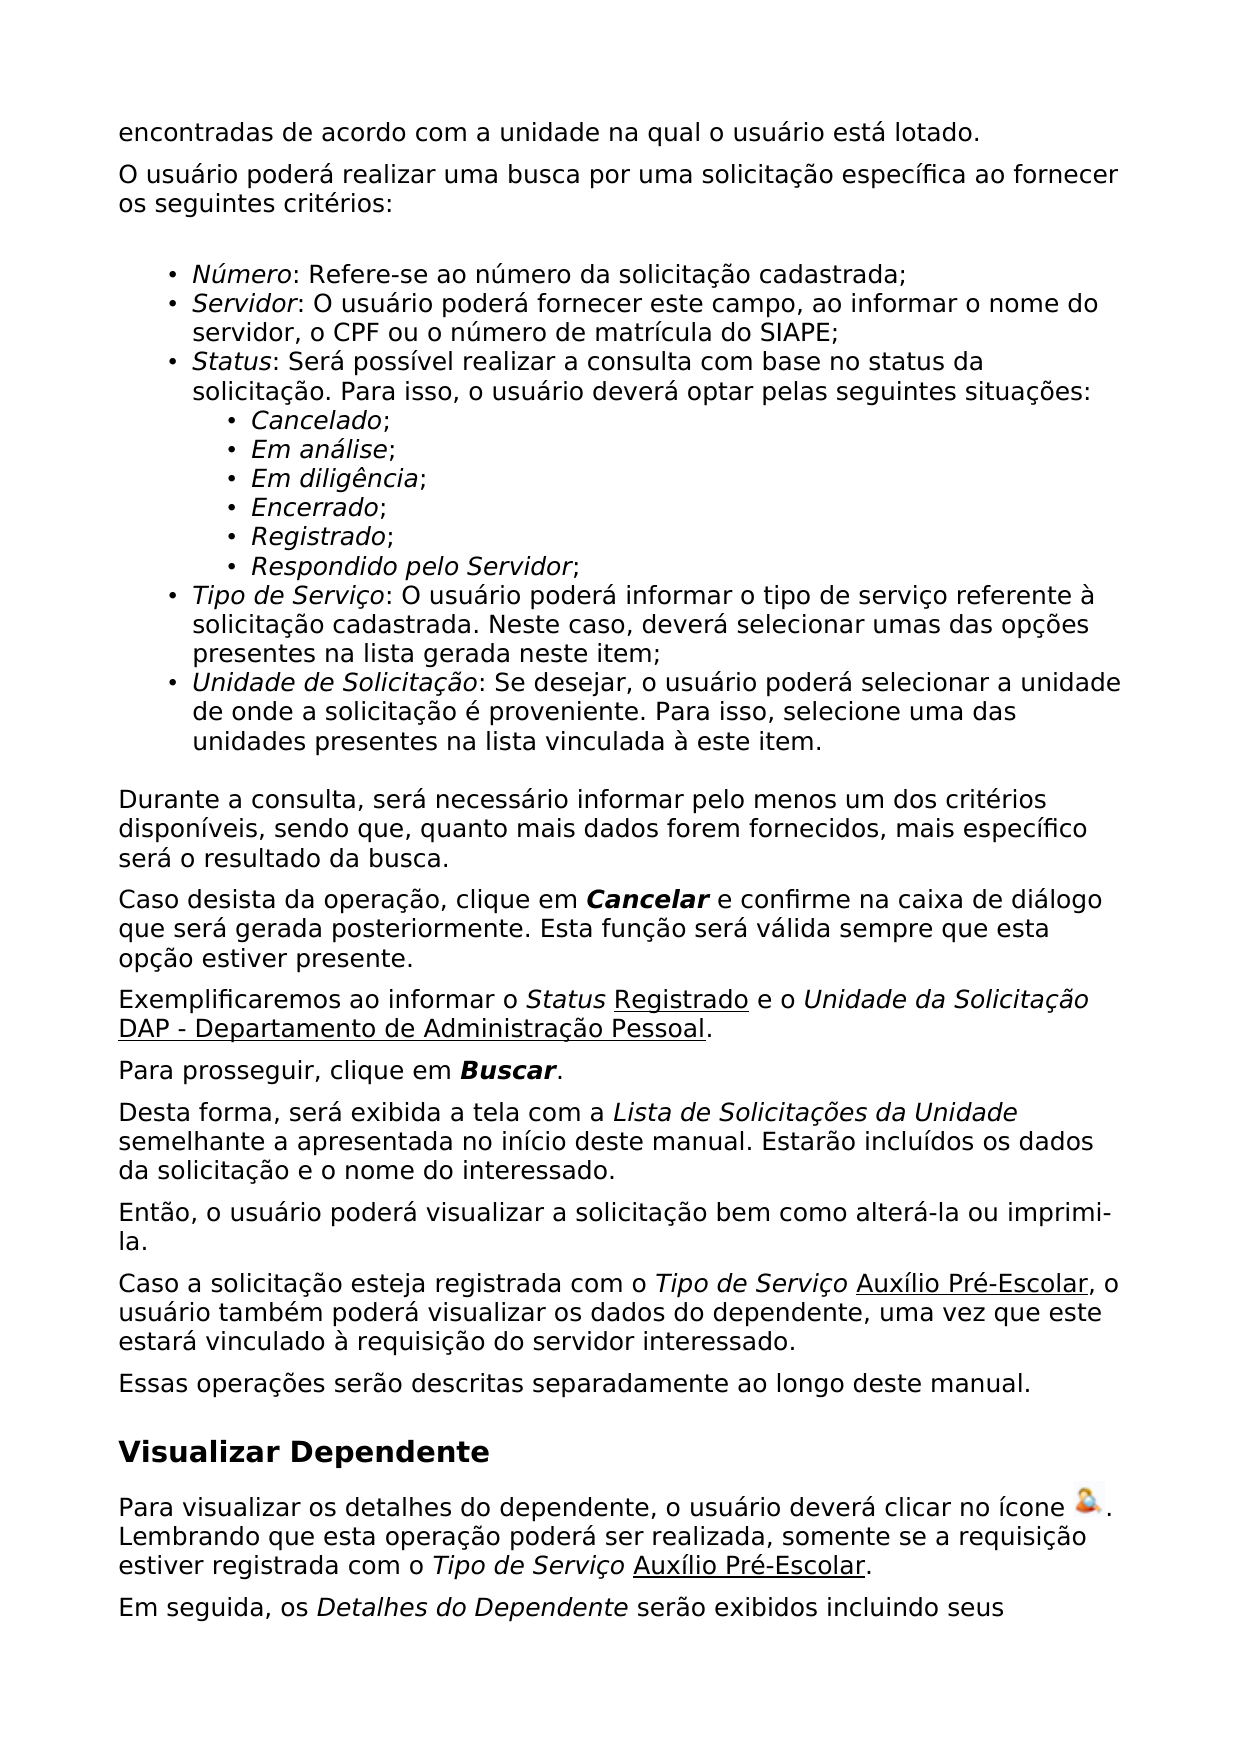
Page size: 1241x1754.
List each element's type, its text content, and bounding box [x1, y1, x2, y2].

list Respondido pelo Servidor; [236, 552, 1122, 581]
text Para visualizar os detalhes do dependente, o usuário deverá clicar no ícone . Lembrando que esta operação poderá ser realizada, somente se a requisição estiver registrada com o Tipo de Serviço Auxílio Pré-Escolar. [118, 1482, 1122, 1581]
list Registrado; [236, 523, 1122, 552]
list Unidade de Solicitação: Se desejar, o usuário poderá selecionar a unidade de onde a solicitação é proveniente. Para isso, selecione uma das unidades presentes na lista vinculada à este item. [177, 668, 1122, 756]
text Caso a solicitação esteja registrada com o Tipo de Serviço Auxílio Pré-Escolar, o usuário também poderá visualizar os dados do dependente, uma vez que este estará vinculado à requisição do servidor interessado. [118, 1269, 1122, 1356]
list Servidor: O usuário poderá fornecer este campo, ao informar o nome do servidor, o CPF ou o número de matrícula do SIAPE; [177, 289, 1122, 348]
text Desta forma, será exibida a tela com a Lista de Solicitações da Unidade semelhante a apresentada no início deste manual. Estarão incluídos os dados da solicitação e o nome do interessado. [118, 1098, 1122, 1185]
text Exemplificaremos ao informar o Status Registrado e o Unidade da Solicitação DAP - Departamento de Administração Pessoal. [118, 985, 1122, 1044]
text encontradas de acordo com a unidade na qual o usuário está lotado. [118, 118, 1122, 147]
text Então, o usuário poderá visualizar a solicitação bem como alterá-la ou imprimi-la. [118, 1198, 1122, 1256]
list Status: Será possível realizar a consulta com base no status da solicitação. Para isso, o usuário deverá optar pelas seguintes situações: [177, 348, 1122, 406]
text Essas operações serão descritas separadamente ao longo deste manual. [118, 1369, 1122, 1398]
list Em análise; [236, 435, 1122, 464]
text Durante a consulta, será necessário informar pelo menos um dos critérios disponíveis, sendo que, quanto mais dados forem fornecidos, mais específico será o resultado da busca. [118, 785, 1122, 873]
picture [1073, 1481, 1105, 1517]
subtitle Visualizar Dependente [118, 1435, 1122, 1469]
list Tipo de Serviço: O usuário poderá informar o tipo de serviço referente à solicitação cadastrada. Neste caso, deverá selecionar umas das opções presentes na lista gerada neste item; [177, 581, 1122, 668]
list Encerrado; [236, 493, 1122, 523]
text Em seguida, os Detalhes do Dependente serão exibidos incluindo seus [118, 1593, 1122, 1622]
text Caso desista da operação, clique em Cancelar e confirme na caixa de diálogo que será gerada posteriormente. Esta função será válida sempre que esta opção estiver presente. [118, 885, 1122, 973]
text Para prosseguir, clique em Buscar. [118, 1056, 1122, 1085]
list Cancelado; [236, 406, 1122, 435]
text O usuário poderá realizar uma busca por uma solicitação específica ao fornecer os seguintes critérios: [118, 160, 1122, 218]
list Em diligência; [236, 464, 1122, 493]
list Número: Refere-se ao número da solicitação cadastrada; [177, 260, 1122, 289]
